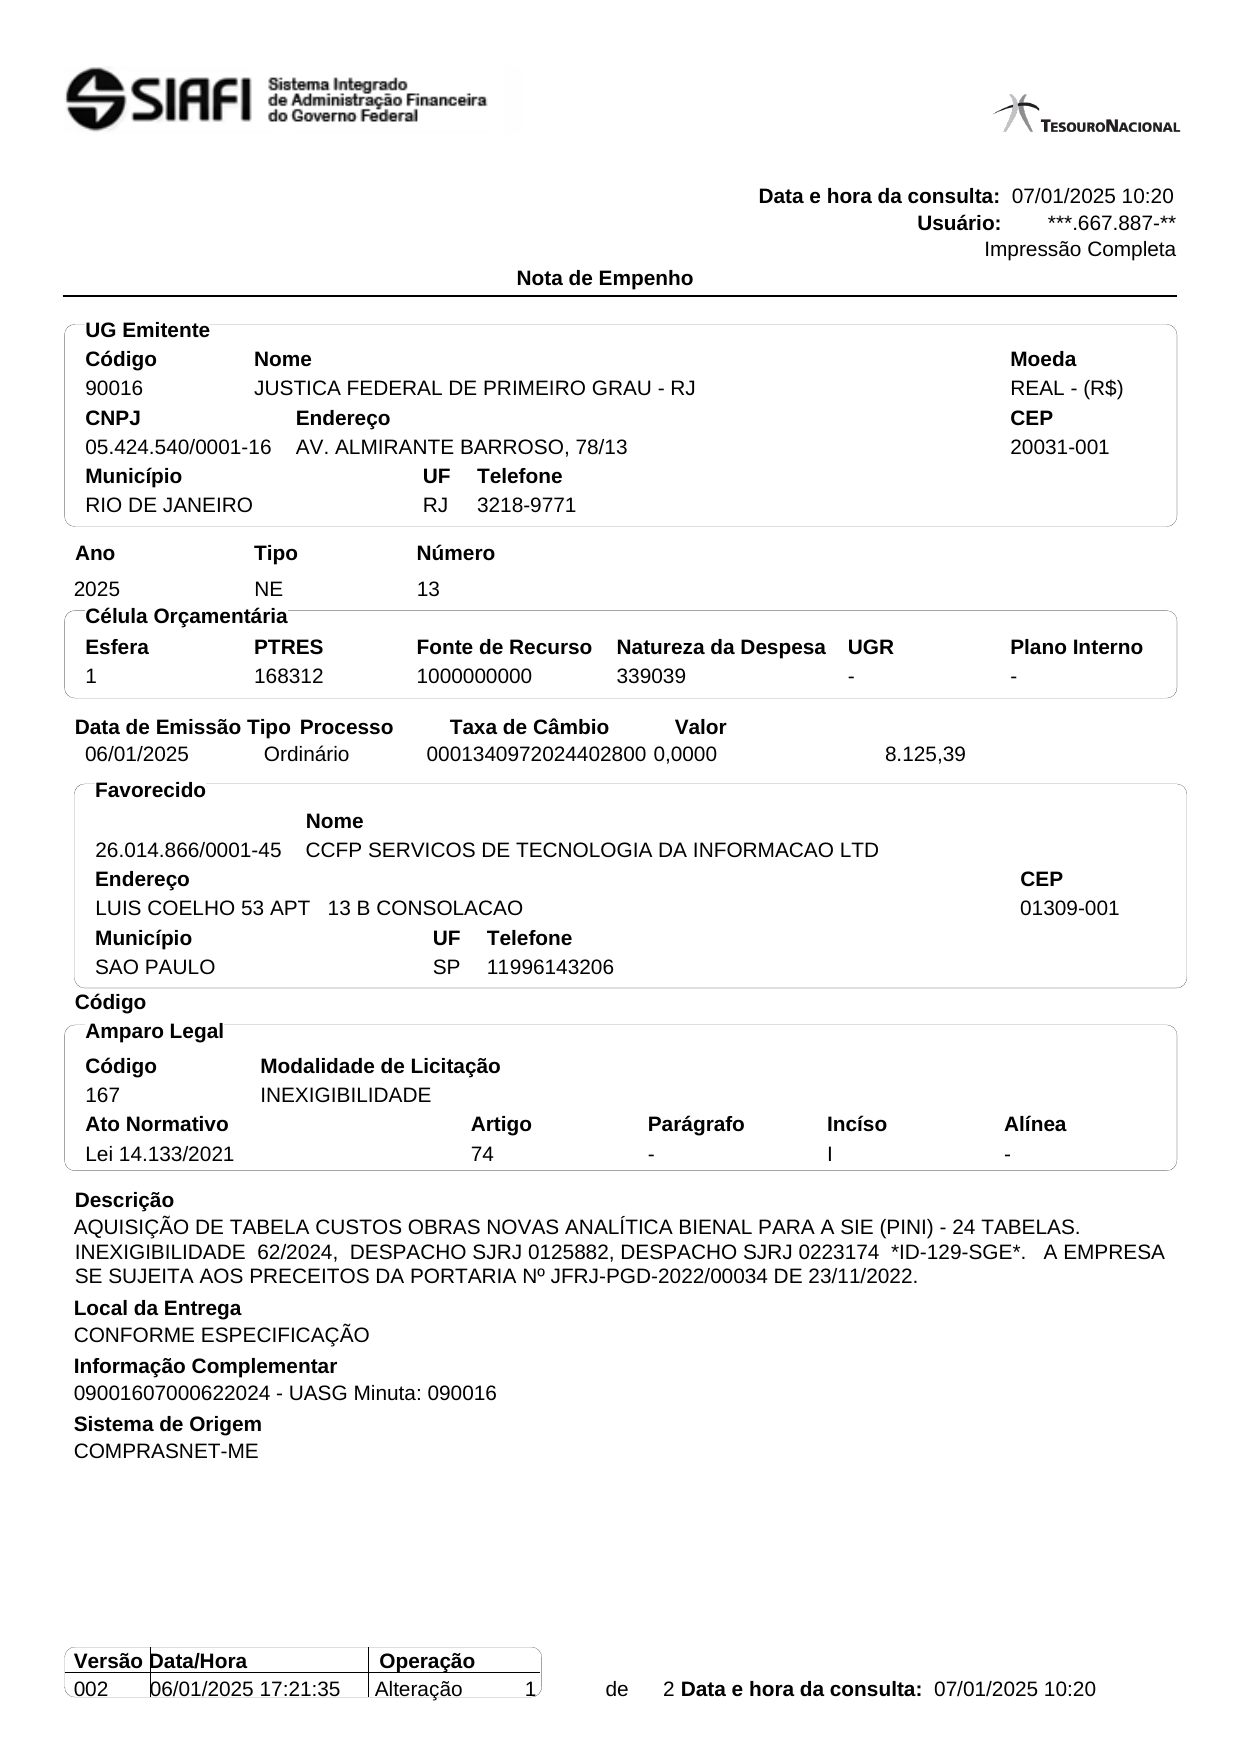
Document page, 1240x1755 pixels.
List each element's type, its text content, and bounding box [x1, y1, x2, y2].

text Sistema de Origem [73, 1412, 1175, 1436]
text Usuário: ***.667.887-** [75, 210, 1176, 234]
text CONFORME ESPECIFICAÇÃO [73, 1323, 1175, 1347]
subtitle Descrição [74, 1187, 1175, 1211]
subtitle Operação [369, 1649, 541, 1673]
text Data e hora da consulta: 07/01/2025 10:20 [75, 183, 1174, 207]
subtitle Data de Emissão Tipo Processo Taxa de Câmbio Valor Código [75, 784, 1175, 987]
text 09001607000622024 - UASG Minuta: 090016 [73, 1381, 1175, 1405]
text Informação Complementar [73, 1354, 1175, 1378]
subtitle Data de Emissão Tipo Processo Taxa de Câmbio Valor Código [74, 715, 1175, 790]
subtitle Versão [73, 1649, 150, 1672]
text Local da Entrega [73, 1296, 1175, 1319]
subtitle [539, 1649, 1175, 1673]
text AQUISIÇÃO DE TABELA CUSTOS OBRAS NOVAS ANALÍTICA BIENAL PARA A SIE (PINI) - 24 TABELAS. INEXIGIBILIDADE 62/2024, DESPACHO SJRJ 0125882, DESPACHO SJRJ 0223174 *ID-129-SGE*. A EMPRESA SE SUJEITA AOS PRECEITOS DA PORTARIA Nº JFRJ-PGD-2022/00034 DE 23/11/2022. [73, 1214, 1175, 1288]
subtitle Data de Emissão Tipo Processo Taxa de Câmbio Valor Código [74, 982, 1175, 1014]
text 002 06/01/2025 17:21:35 Alteração 1 de 2 Data e hora da consulta: 07/01/2025 10:20 [369, 1676, 541, 1697]
text 002 06/01/2025 17:21:35 Alteração 1 de 2 Data e hora da consulta: 07/01/2025 10:20 [436, 1676, 1175, 1700]
text 002 06/01/2025 17:21:35 Alteração 1 de 2 Data e hora da consulta: 07/01/2025 10:20 [151, 1676, 368, 1697]
subtitle Data/Hora [151, 1649, 368, 1672]
text 2025 NE 13 [73, 577, 1175, 601]
text COMPRASNET-ME [73, 1439, 1175, 1463]
text Impressão Completa [75, 237, 1176, 261]
